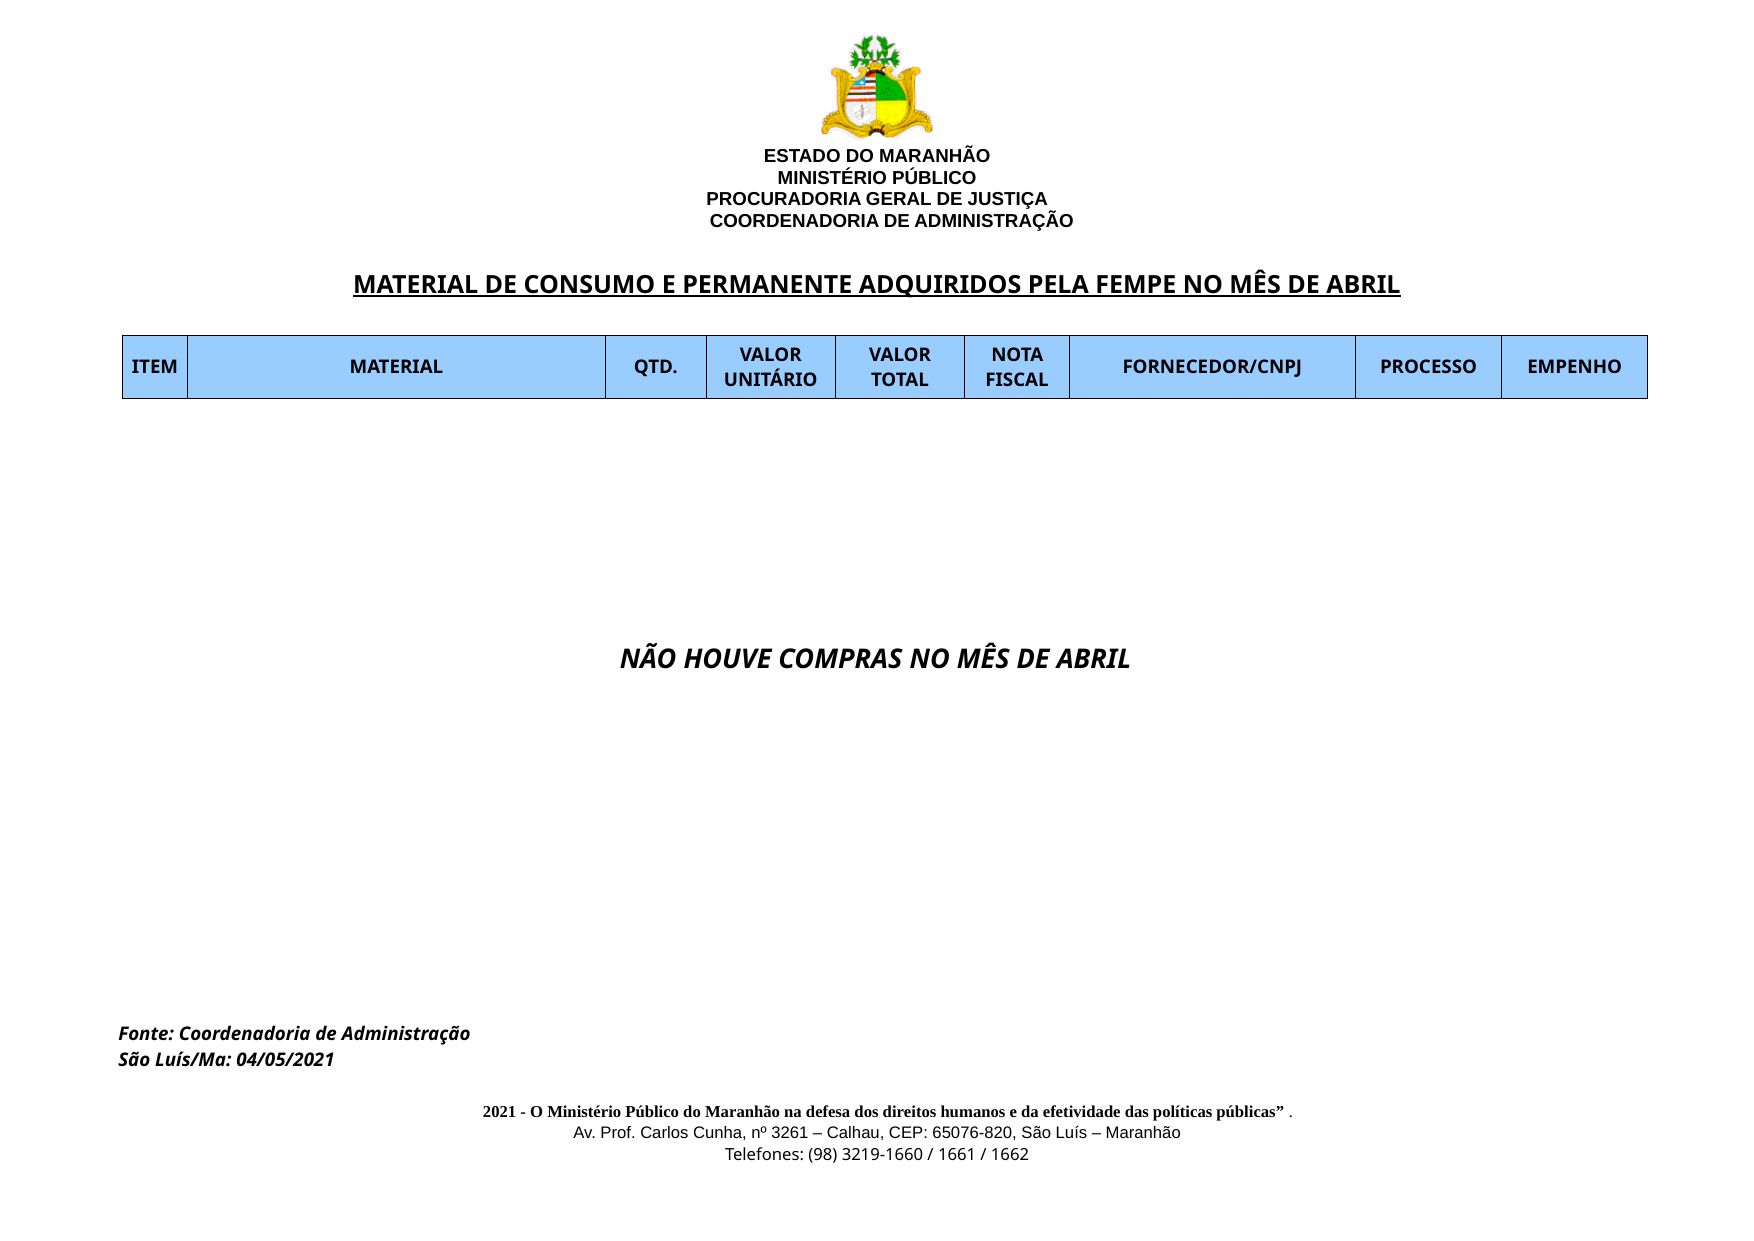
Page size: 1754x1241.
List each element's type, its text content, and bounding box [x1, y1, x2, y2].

text Fonte: Coordenadoria de Administração [118, 1020, 1636, 1046]
table_header ITEM [123, 336, 187, 398]
table_header MATERIAL [188, 336, 605, 398]
table_header NOTA FISCAL [965, 336, 1069, 398]
table_header QTD. [606, 336, 706, 398]
table_header PROCESSO [1356, 336, 1501, 398]
table_header FORNECEDOR/CNPJ [1070, 336, 1355, 398]
table_header VALOR TOTAL [836, 336, 964, 398]
table_header VALOR UNITÁRIO [707, 336, 835, 398]
text São Luís/Ma: 04/05/2021 [118, 1046, 1636, 1071]
table_header EMPENHO [1502, 336, 1647, 398]
text NÃO HOUVE COMPRAS NO MÊS DE ABRIL [118, 640, 1636, 677]
